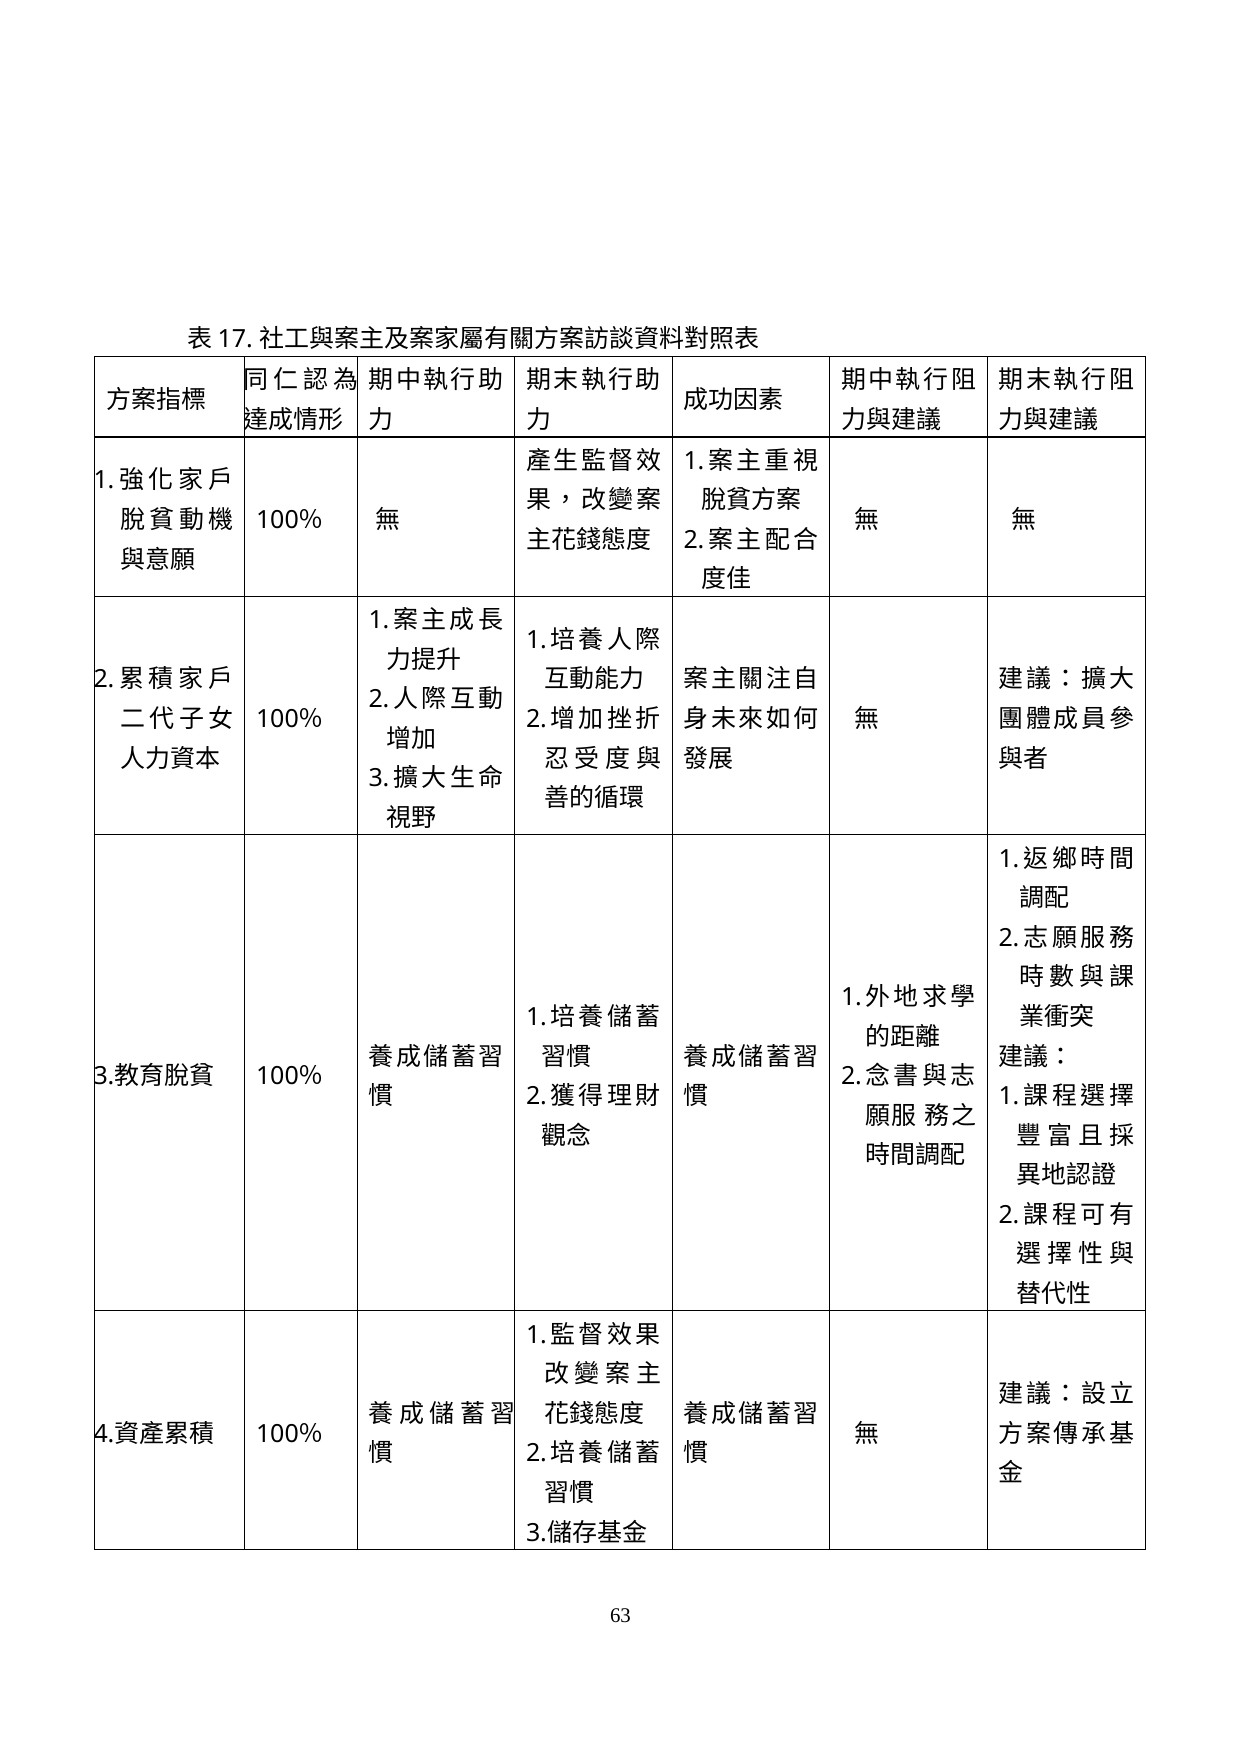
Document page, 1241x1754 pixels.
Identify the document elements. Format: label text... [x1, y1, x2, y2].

table_cell 4.資產累積 [95, 1311, 244, 1549]
table_header 期中執行阻力與建議 [830, 357, 987, 436]
table_cell 1.外地求學的距離 2.念書與志願服 務之時間調配 [830, 835, 987, 1310]
table_header 期末執行助力 [515, 357, 672, 436]
table_cell 養成儲蓄習慣 [673, 835, 829, 1310]
table_cell 無 [988, 438, 1145, 596]
table_cell 1.培養儲蓄習慣 2.獲得理財觀念 [515, 835, 672, 1310]
table_header 期末執行阻力與建議 [988, 357, 1145, 436]
table_cell 100％ [245, 597, 357, 834]
table_cell 無 [830, 1311, 987, 1549]
table_cell 養成儲蓄習慣 [673, 1311, 829, 1549]
table_cell 建議：擴大團體成員參與者 [988, 597, 1145, 834]
table_header 方案指標 [95, 357, 244, 436]
text 表17. 社工與案主及案家屬有關方案訪談資料對照表 [187, 314, 1053, 356]
table_cell 養成儲蓄習慣 [358, 1311, 514, 1549]
table_cell 養成儲蓄習慣 [358, 835, 514, 1310]
table_cell 建議：設立方案傳承基金 [988, 1311, 1145, 1549]
table_header 同仁認為達成情形 [245, 357, 357, 436]
table_cell 1.案主重視脫貧方案 2.案主配合度佳 [673, 438, 829, 596]
table_cell 2.累積家戶二代子女人力資本 [95, 597, 244, 834]
table_header 期中執行助力 [358, 357, 514, 436]
table_cell 100％ [245, 1311, 357, 1549]
table_cell 案主關注自身未來如何發展 [673, 597, 829, 834]
table_cell 無 [830, 597, 987, 834]
table_cell 1.監督效果改變案主花錢態度 2.培養儲蓄習慣 3.儲存基金 [515, 1311, 672, 1549]
table_cell 1.案主成長力提升 2.人際互動增加 3.擴大生命視野 [358, 597, 514, 834]
table_header 成功因素 [673, 357, 829, 436]
table_cell 產生監督效果，改變案主花錢態度 [515, 438, 672, 596]
table_cell 無 [358, 438, 514, 596]
table_cell 1.強化家戶脫貧動機與意願 [95, 438, 244, 596]
table_cell 100％ [245, 835, 357, 1310]
table_cell 100％ [245, 438, 357, 596]
table_cell 無 [830, 438, 987, 596]
table_cell 3.教育脫貧 [95, 835, 244, 1310]
table_cell 1.返鄉時間調配 2.志願服務時數與課業衝突 建議： 1.課程選擇豐富且採異地認證 2.課程可有選擇性與替代性 [988, 835, 1145, 1310]
table_cell 1.培養人際互動能力 2.增加挫折忍受度與善的循環 [515, 597, 672, 834]
